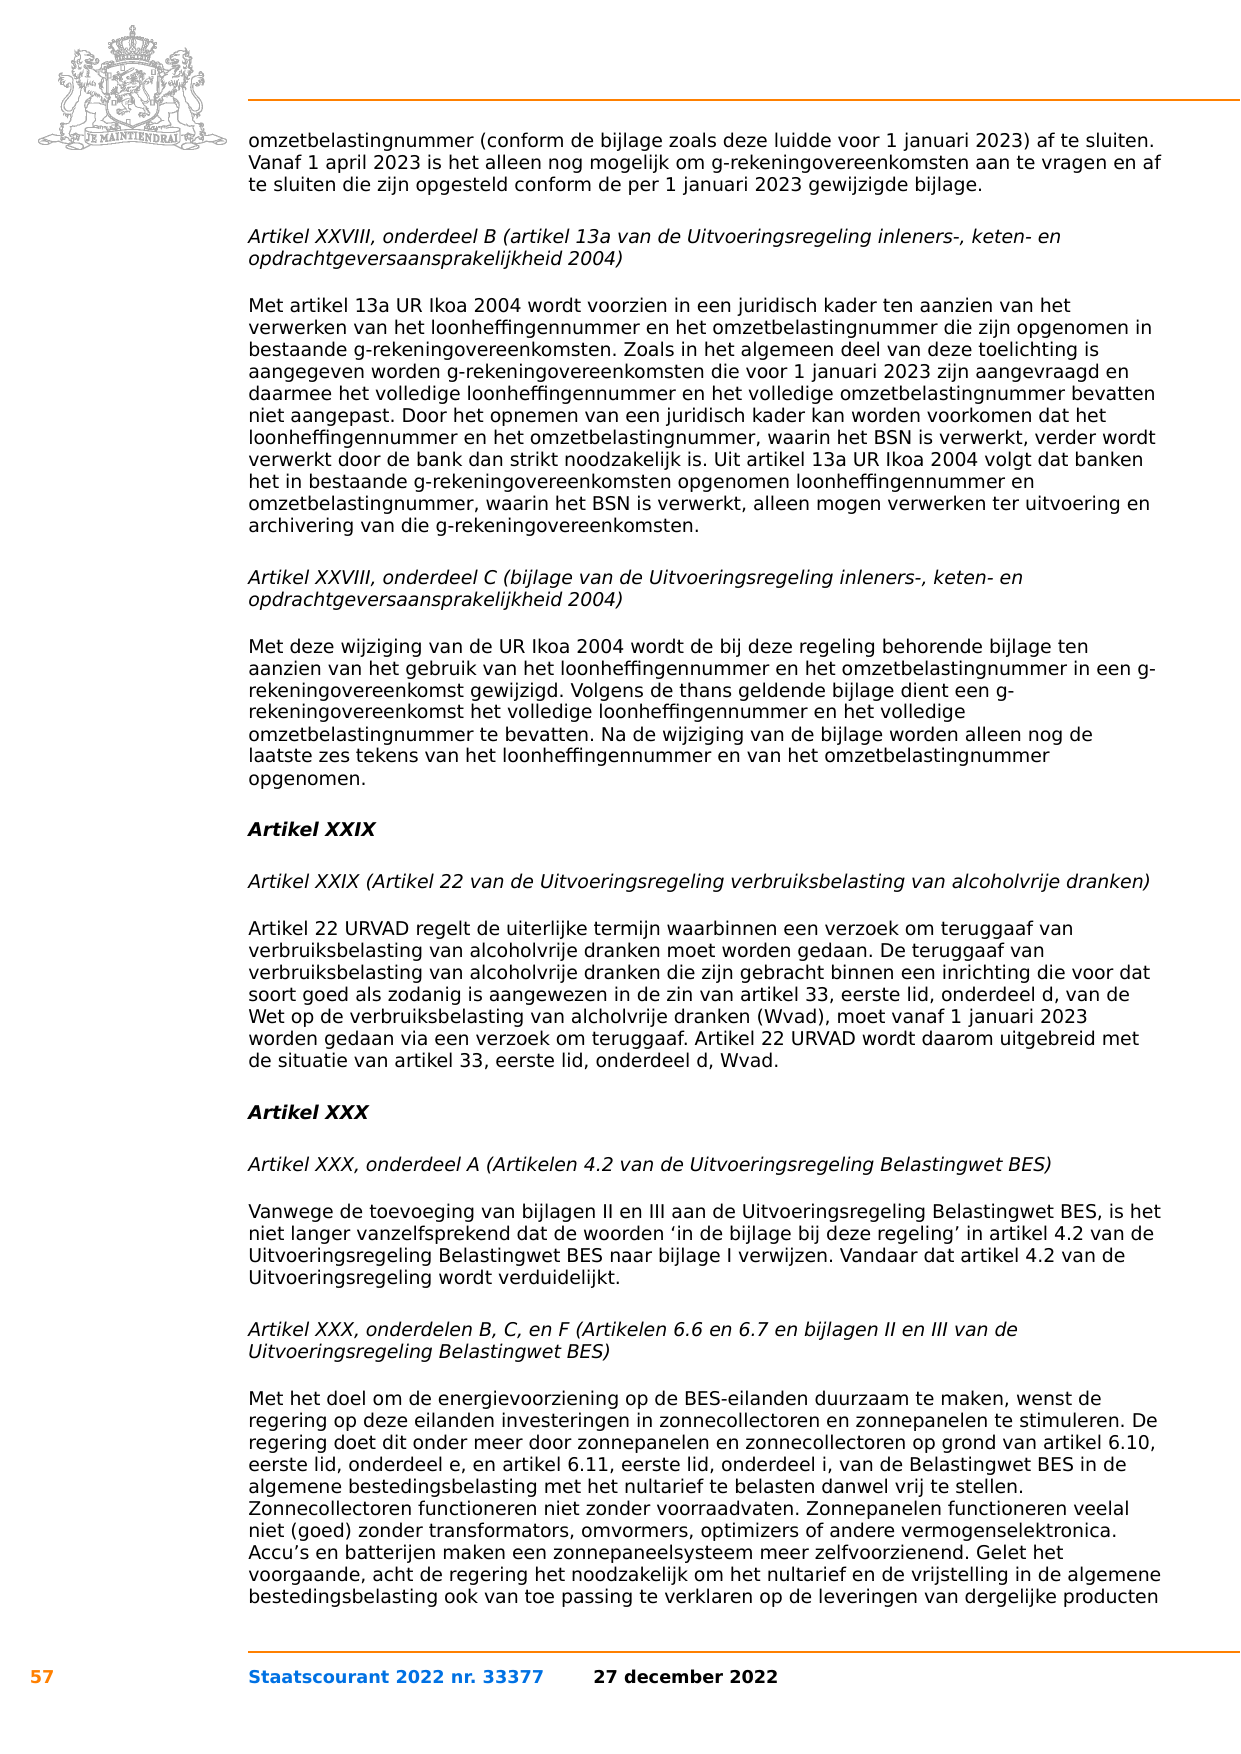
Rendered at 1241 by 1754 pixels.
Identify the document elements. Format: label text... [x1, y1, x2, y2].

text Zonnecollectoren functioneren niet zonder voorraadvaten. Zonnepanelen functioneren veelal niet (goed) zonder transformators, omvormers, optimizers of andere vermogenselektronica. Accu’s en batterijen maken een zonnepaneelsysteem meer zelfvoorzienend. Gelet het voorgaande, acht de regering het noodzakelijk om het nultarief en de vrijstelling in de algemene bestedingsbelasting ook van toe passing te verklaren op de leveringen van dergelijke producten [248, 1498, 1163, 1608]
text Artikel 22 URVAD regelt de uiterlijke termijn waarbinnen een verzoek om teruggaaf van verbruiksbelasting van alcoholvrije dranken moet worden gedaan. De teruggaaf van verbruiksbelasting van alcoholvrije dranken die zijn gebracht binnen een inrichting die voor dat soort goed als zodanig is aangewezen in de zin van artikel 33, eerste lid, onderdeel d, van de Wet op de verbruiksbelasting van alcholvrije dranken (Wvad), moet vanaf 1 januari 2023 worden gedaan via een verzoek om teruggaaf. Artikel 22 URVAD wordt daarom uitgebreid met de situatie van artikel 33, eerste lid, onderdeel d, Wvad. [248, 918, 1163, 1072]
text Met artikel 13a UR Ikoa 2004 wordt voorzien in een juridisch kader ten aanzien van het verwerken van het loonheffingennummer en het omzetbelastingnummer die zijn opgenomen in bestaande g-rekeningovereenkomsten. Zoals in het algemeen deel van deze toelichting is aangegeven worden g-rekeningovereenkomsten die voor 1 januari 2023 zijn aangevraagd en daarmee het volledige loonheffingennummer en het volledige omzetbelastingnummer bevatten niet aangepast. Door het opnemen van een juridisch kader kan worden voorkomen dat het loonheffingennummer en het omzetbelastingnummer, waarin het BSN is verwerkt, verder wordt verwerkt door de bank dan strikt noodzakelijk is. Uit artikel 13a UR Ikoa 2004 volgt dat banken het in bestaande g-rekeningovereenkomsten opgenomen loonheffingennummer en omzetbelastingnummer, waarin het BSN is verwerkt, alleen mogen verwerken ter uitvoering en archivering van die g-rekeningovereenkomsten. [248, 295, 1163, 537]
text omzetbelastingnummer (conform de bijlage zoals deze luidde voor 1 januari 2023) af te sluiten. Vanaf 1 april 2023 is het alleen nog mogelijk om g-rekeningovereenkomsten aan te vragen en af te sluiten die zijn opgesteld conform de per 1 januari 2023 gewijzigde bijlage. [248, 130, 1163, 196]
text Met het doel om de energievoorziening op de BES-eilanden duurzaam te maken, wenst de regering op deze eilanden investeringen in zonnecollectoren en zonnepanelen te stimuleren. De regering doet dit onder meer door zonnepanelen en zonnecollectoren op grond van artikel 6.10, eerste lid, onderdeel e, en artikel 6.11, eerste lid, onderdeel i, van de Belastingwet BES in de algemene bestedingsbelasting met het nultarief te belasten danwel vrij te stellen. [248, 1388, 1163, 1498]
subtitle Artikel XXX, onderdelen B, C, en F (Artikelen 6.6 en 6.7 en bijlagen II en III van de Uitvoeringsregeling Belastingwet BES) [248, 1319, 1163, 1363]
subtitle Artikel XXX [248, 1102, 1163, 1124]
text Vanwege de toevoeging van bijlagen II en III aan de Uitvoeringsregeling Belastingwet BES, is het niet langer vanzelfsprekend dat de woorden ‘in de bijlage bij deze regeling’ in artikel 4.2 van de Uitvoeringsregeling Belastingwet BES naar bijlage I verwijzen. Vandaar dat artikel 4.2 van de Uitvoeringsregeling wordt verduidelijkt. [248, 1201, 1163, 1289]
picture [38, 25, 227, 150]
subtitle Artikel XXIX (Artikel 22 van de Uitvoeringsregeling verbruiksbelasting van alcoholvrije dranken) [248, 871, 1163, 893]
subtitle Artikel XXX, onderdeel A (Artikelen 4.2 van de Uitvoeringsregeling Belastingwet BES) [248, 1154, 1163, 1176]
subtitle Artikel XXVIII, onderdeel C (bijlage van de Uitvoeringsregeling inleners-, keten- en opdrachtgeversaansprakelijkheid 2004) [248, 567, 1163, 611]
subtitle Artikel XXVIII, onderdeel B (artikel 13a van de Uitvoeringsregeling inleners-, keten- en opdrachtgeversaansprakelijkheid 2004) [248, 226, 1163, 270]
subtitle Artikel XXIX [248, 819, 1163, 841]
text Met deze wijziging van de UR Ikoa 2004 wordt de bij deze regeling behorende bijlage ten aanzien van het gebruik van het loonheffingennummer en het omzetbelastingnummer in een g-rekeningovereenkomst gewijzigd. Volgens de thans geldende bijlage dient een g-rekeningovereenkomst het volledige loonheffingennummer en het volledige omzetbelastingnummer te bevatten. Na de wijziging van de bijlage worden alleen nog de laatste zes tekens van het loonheffingennummer en van het omzetbelastingnummer opgenomen. [248, 636, 1163, 789]
